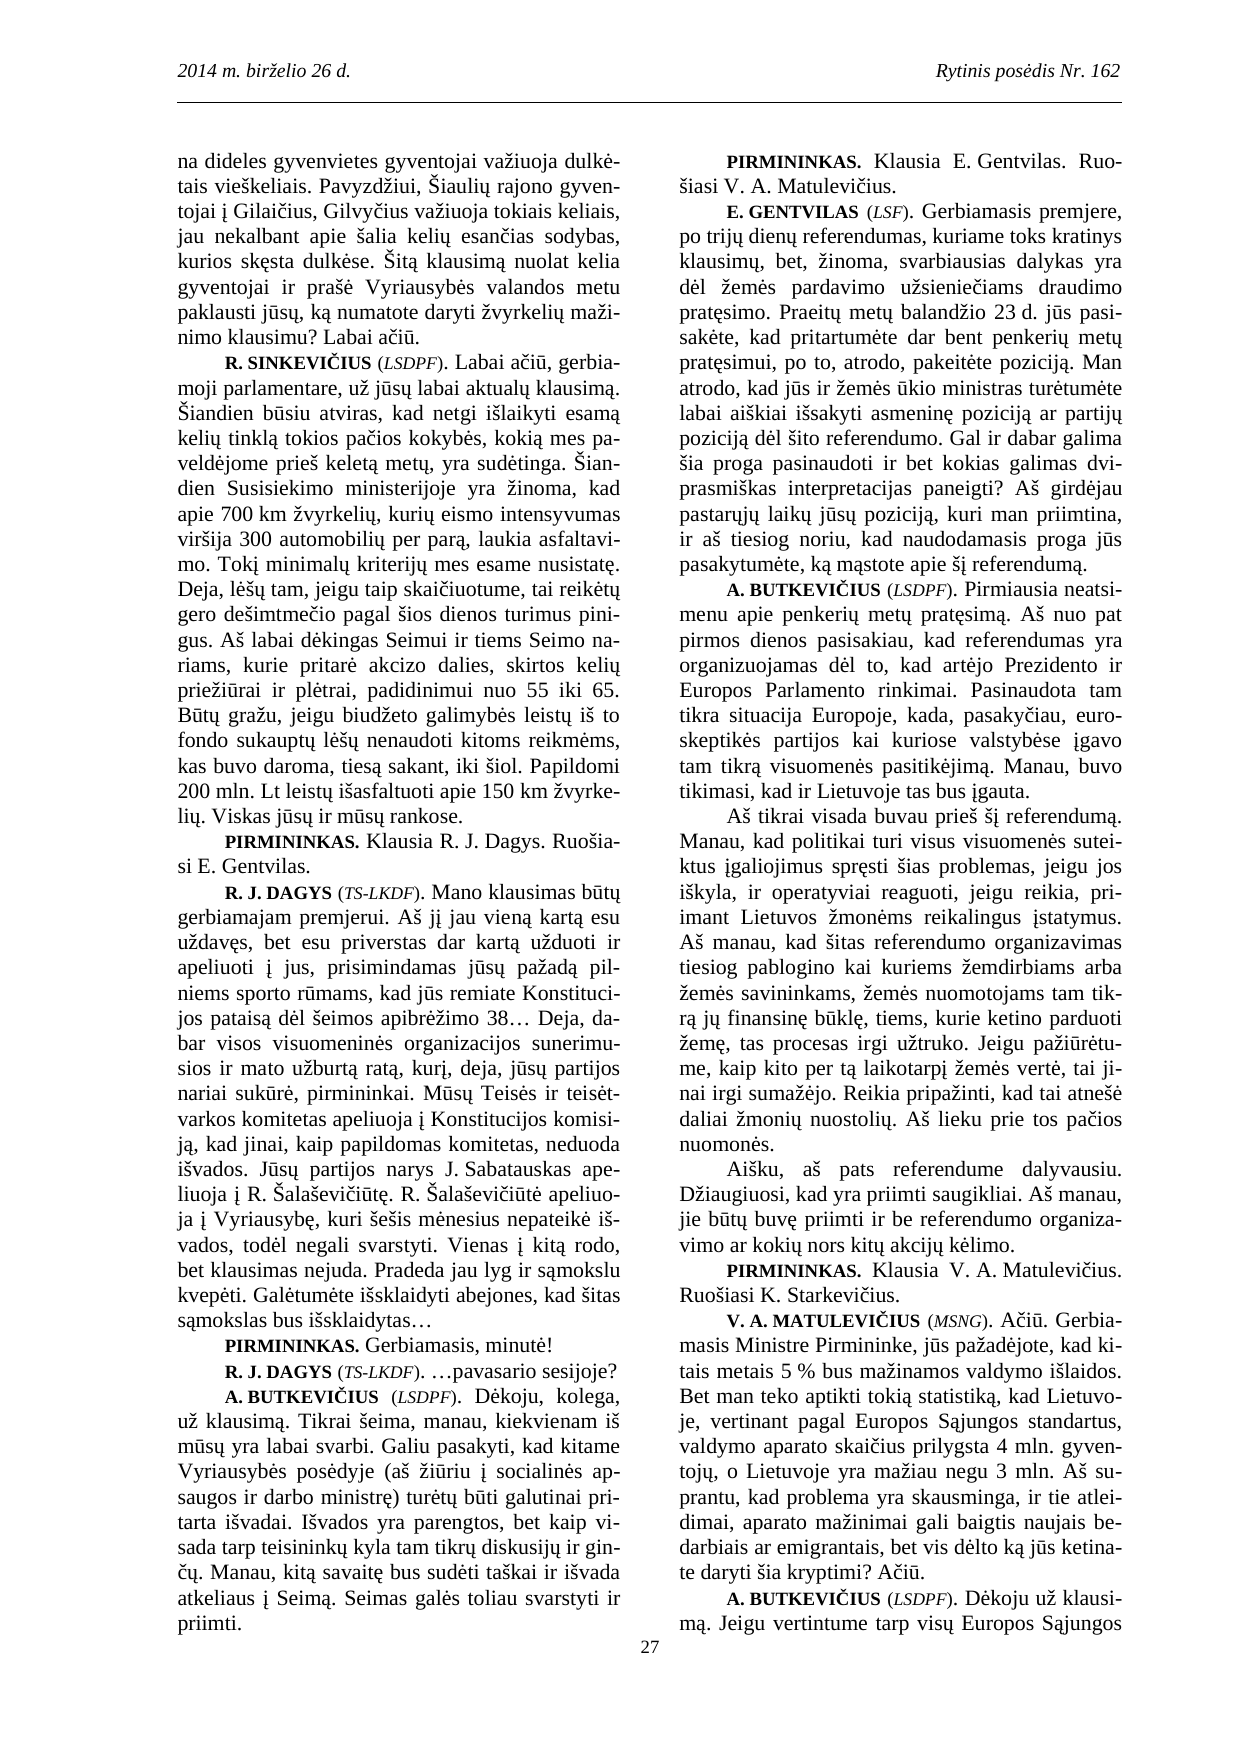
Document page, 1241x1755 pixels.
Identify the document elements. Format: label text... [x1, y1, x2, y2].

text R. J. DAGYS (TS-LKDF). Ma­no klau­si­mas bū­tų ger­bia­ma­jam prem­je­rui. Aš jį jau vie­ną kar­tą esu už­da­vęs, bet esu pri­vers­tas dar kar­tą už­duo­ti ir ape­liuo­ti į jus, pri­si­min­da­mas jū­sų pa­ža­dą pil­niems spor­to rū­mams, kad jūs re­mia­te Kon­sti­tu­ci­jos pa­tai­są dėl šei­mos api­brė­ži­mo 38… De­ja, da­bar vi­sos vi­suo­me­ni­nės or­ga­ni­za­ci­jos su­ne­ri­mu­sios ir ma­to už­bur­tą ra­tą, ku­rį, de­ja, jū­sų par­ti­jos na­riai su­kū­rė, pir­mi­nin­kai. Mū­sų Tei­sės ir tei­sėt­var­kos ko­mi­te­tas ape­liuo­ja į Kon­sti­tu­ci­jos ko­mi­si­ją, kad ji­nai, kaip pa­pil­do­mas ko­mi­te­tas, ne­duo­da iš­va­dos. Jū­sų par­ti­jos na­rys J. Sa­ba­taus­kas ape­liuo­ja į R. Ša­la­še­vi­čiū­tę. R. Ša­la­še­vi­čiū­tė ape­liuo­ja į Vy­riau­sy­bę, ku­ri še­šis mė­ne­sius ne­pa­tei­kė iš­va­dos, to­dėl ne­ga­li svars­ty­ti. Vie­nas į ki­tą ro­do, bet klau­si­mas ne­ju­da. Pra­de­da jau lyg ir są­moks­lu kve­pė­ti. Ga­lė­tu­mė­te iš­sklai­dy­ti abe­jo­nes, kad ši­tas są­moks­las bus iš­sklai­dy­tas… [177, 879, 620, 1332]
text R. SINKEVIČIUS (LSDPF). La­bai ačiū, ger­bia­mo­ji par­la­men­ta­re, už jū­sų la­bai ak­tu­a­lų klau­si­mą. Šian­dien bū­siu at­vi­ras, kad net­gi iš­lai­ky­ti esa­mą ke­lių tin­klą to­kios pa­čios ko­ky­bės, ko­kią mes pa­vel­dė­jo­me prieš ke­le­tą me­tų, yra su­dė­tin­ga. Šian­dien Su­si­sie­ki­mo mi­nis­te­ri­jo­je yra ži­no­ma, kad apie 700 km žvyr­ke­lių, ku­rių eis­mo in­ten­sy­vu­mas vir­ši­ja 300 au­to­mo­bi­lių per pa­rą, lau­kia as­fal­ta­vi­mo. To­kį mi­ni­ma­lų kri­te­ri­jų mes esa­me nu­si­sta­tę. De­ja, lė­šų tam, jei­gu taip skai­čiuo­tu­me, tai rei­kė­tų ge­ro de­šimt­me­čio pa­gal šios die­nos tu­ri­mus pi­ni­gus. Aš la­bai dė­kin­gas Sei­mui ir tiems Sei­mo na­riams, ku­rie pri­ta­rė ak­ci­zo da­lies, skir­tos ke­lių prie­žiū­rai ir plėt­rai, pa­di­di­ni­mui nuo 55 iki 65. Bū­tų gra­žu, jei­gu biu­dže­to ga­li­my­bės leis­tų iš to fon­do su­kaup­tų lė­šų ne­nau­do­ti ki­toms reik­mėms, kas bu­vo da­ro­ma, tie­są sa­kant, iki šiol. Pa­pil­do­mi 200 mln. Lt leis­tų iš­as­fal­tuo­ti apie 150 km žvyr­ke­lių. Vis­kas jū­sų ir mū­sų ran­ko­se. [177, 349, 620, 828]
text E. GENTVILAS (LSF). Ger­bia­ma­sis prem­je­re, po tri­jų die­nų re­fe­ren­du­mas, ku­ria­me toks kra­ti­nys klau­si­mų, bet, ži­no­ma, svar­biau­sias da­ly­kas yra dėl že­mės par­da­vi­mo už­sie­nie­čiams drau­di­mo pra­tę­si­mo. Pra­ei­tų me­tų ba­lan­džio 23 d. jūs pa­si­sa­kė­te, kad pri­tar­tu­mė­te dar bent pen­ke­rių me­tų pra­tę­si­mui, po to, at­ro­do, pa­kei­tė­te po­zi­ci­ją. Man at­ro­do, kad jūs ir že­mės ūkio mi­nist­ras tu­rė­tu­mėte la­bai aiš­kiai iš­sa­ky­ti as­me­ni­nę po­zi­ci­ją ar par­ti­jų po­zi­ci­ją dėl ši­to re­fe­ren­du­mo. Gal ir da­bar ga­li­ma šia pro­ga pa­si­nau­do­ti ir bet ko­kias ga­li­mas dvi­pras­miš­kas in­ter­pre­ta­ci­jas pa­neig­ti? Aš gir­dė­jau pa­­s­ta­rų­jų lai­kų jū­sų po­zi­ci­ją, ku­ri man pri­im­ti­na, ir aš tie­siog no­riu, kad nau­do­da­ma­sis pro­ga jūs pa­sa­ky­tu­mė­te, ką mąs­to­te apie šį re­fe­ren­du­mą. [679, 198, 1122, 576]
text V. A. MATULEVIČIUS (MSNG). Ačiū. Ger­bia­ma­sis Mi­nist­re Pir­mi­nin­ke, jūs pa­ža­dė­jo­te, kad ki­tais me­tais 5 % bus ma­ži­na­mos val­dy­mo iš­lai­dos. Bet man te­ko ap­tik­ti to­kią sta­tis­ti­ką, kad Lie­tu­vo­je, ver­ti­nant pa­gal Eu­ro­pos Są­jun­gos stan­dar­tus, val­dy­mo apa­ra­to skai­čius pri­lygs­ta 4 mln. gy­ven­to­jų, o Lie­tu­vo­je yra ma­žiau ne­gu 3 mln. Aš su­pran­tu, kad pro­ble­ma yra skaus­min­ga, ir tie at­lei­di­mai, apa­ra­to ma­ži­ni­mai ga­li baig­tis nau­jais be­dar­biais ar emig­ran­tais, bet vis dėl­to ką jūs ke­ti­na­te da­ry­ti šia kryp­ti­mi? Ačiū. [679, 1307, 1122, 1584]
text PIRMININKAS. Klau­sia R. J. Da­gys. Ruo­šia­si E. Gent­vi­las. [177, 828, 620, 879]
text na di­de­les gy­ven­vie­tes gy­ven­to­jai va­žiuo­ja dul­kė­tais vieš­ke­liais. Pa­vyz­džiui, Šiau­lių ra­jo­no gy­ven­to­jai į Gi­lai­čius, Gil­vy­čius va­žiuo­ja to­kiais ke­liais, jau ne­kal­bant apie ša­lia ke­lių esan­čias so­dy­bas, ku­rios skęs­ta dul­kė­se. Ši­tą klau­si­mą nuo­lat ke­lia gy­ven­to­jai ir pra­šė Vy­riau­sy­bės va­lan­dos me­tu pa­klaus­ti jū­sų, ką nu­ma­to­te da­ry­ti žvyr­ke­lių ma­ži­ni­mo klau­si­mu? La­bai ačiū. [177, 148, 620, 349]
text Aiš­ku, aš pats re­fe­ren­du­me da­ly­vau­siu. Džiau­giuo­si, kad yra pri­im­ti sau­gik­liai. Aš ma­nau, jie bū­tų bu­vę pri­im­ti ir be re­fe­ren­du­mo or­ga­ni­za­vi­mo ar ko­kių nors ki­tų ak­ci­jų kė­li­mo. [679, 1156, 1122, 1257]
text PIRMININKAS. Klau­sia V. A. Ma­tu­le­vi­čius. Ruo­šia­si K. Star­ke­vi­čius. [679, 1257, 1122, 1307]
text A. BUTKEVIČIUS (LSDPF). Dė­ko­ju, ko­le­ga, už klau­si­mą. Tik­rai šei­ma, ma­nau, kiek­vie­nam iš mū­sų yra la­bai svar­bi. Ga­liu pa­sa­ky­ti, kad ki­ta­me Vy­riau­sy­bės po­sė­dy­je (aš žiū­riu į so­cia­li­nės ap­sau­gos ir dar­bo mi­nist­rę) tu­rė­tų bū­ti ga­lu­ti­nai pri­tar­ta iš­va­dai. Iš­va­dos yra pa­reng­tos, bet kaip vi­sada tarp tei­si­nin­kų ky­la tam tik­rų dis­ku­si­jų ir gin­čų. Ma­nau, ki­tą sa­vai­tę bus su­dė­ti taš­kai ir iš­va­da at­ke­liaus į Sei­mą. Sei­mas ga­lės to­liau svars­ty­ti ir pri­im­ti. [177, 1383, 620, 1635]
text A. BUTKEVIČIUS (LSDPF). Pir­miau­sia ne­at­si­me­nu apie pen­ke­rių me­tų pra­tę­si­mą. Aš nuo pat pir­mos die­nos pa­si­sa­kiau, kad re­fe­ren­du­mas yra or­ga­ni­zuo­ja­mas dėl to, kad ar­tė­jo Pre­zi­den­to ir Eu­ro­pos Par­la­men­to rin­ki­mai. Pa­si­nau­do­ta tam tik­ra si­tu­a­ci­ja Eu­ro­po­je, ka­da, pa­sa­ky­čiau, eu­ro­skep­ti­kės par­ti­jos kai ku­rio­se vals­ty­bė­se įga­vo tam tik­rą vi­suo­me­nės pa­si­ti­kė­ji­mą. Ma­nau, bu­vo ti­ki­ma­si, kad ir Lie­tu­vo­je tas bus įgau­ta. [679, 576, 1122, 803]
text PIRMININKAS. Klau­sia E. Gent­vi­las. Ruo­šia­si V. A. Ma­tu­le­vi­čius. [679, 148, 1122, 198]
text PIRMININKAS. Ger­bia­ma­sis, mi­nu­tė! [177, 1332, 620, 1358]
text R. J. DAGYS (TS-LKDF). …pa­va­sa­rio se­si­jo­je? [177, 1358, 620, 1383]
text Aš tik­rai vi­sa­da bu­vau prieš šį re­fe­ren­du­mą. Ma­nau, kad po­li­ti­kai tu­ri vi­sus vi­suo­me­nės su­tei­ktus įga­lio­ji­mus spręs­ti šias pro­ble­mas, jei­gu jos iš­ky­la, ir ope­ra­ty­viai re­a­guo­ti, jei­gu rei­kia, pri­imant Lie­tu­vos žmo­nėms rei­ka­lin­gus įsta­ty­mus. Aš ma­nau, kad ši­tas re­fe­ren­du­mo or­ga­ni­za­vi­mas tie­siog pa­blo­gi­no kai ku­riems žem­dir­biams ar­ba že­mės sa­vi­nin­kams, že­mės nuo­mo­to­jams tam tik­rą jų fi­nan­si­nę būk­lę, tiems, ku­rie ke­ti­no par­duo­ti že­mę, tas pro­ce­sas ir­gi už­tru­ko. Jei­gu pa­žiū­rė­tu­me, kaip ki­to per tą lai­ko­tar­pį že­mės ver­tė, tai ji­nai ir­gi su­ma­žė­jo. Rei­kia pri­pa­žin­ti, kad tai at­ne­šė da­liai žmo­nių nuos­to­lių. Aš lie­ku prie tos pa­čios nuo­mo­nės. [679, 803, 1122, 1156]
text A. BUTKEVIČIUS (LSDPF). Dė­ko­ju už klau­si­mą. Jei­gu ver­tin­tu­me tarp vi­sų Eu­ro­pos Są­jun­gos [679, 1584, 1122, 1635]
